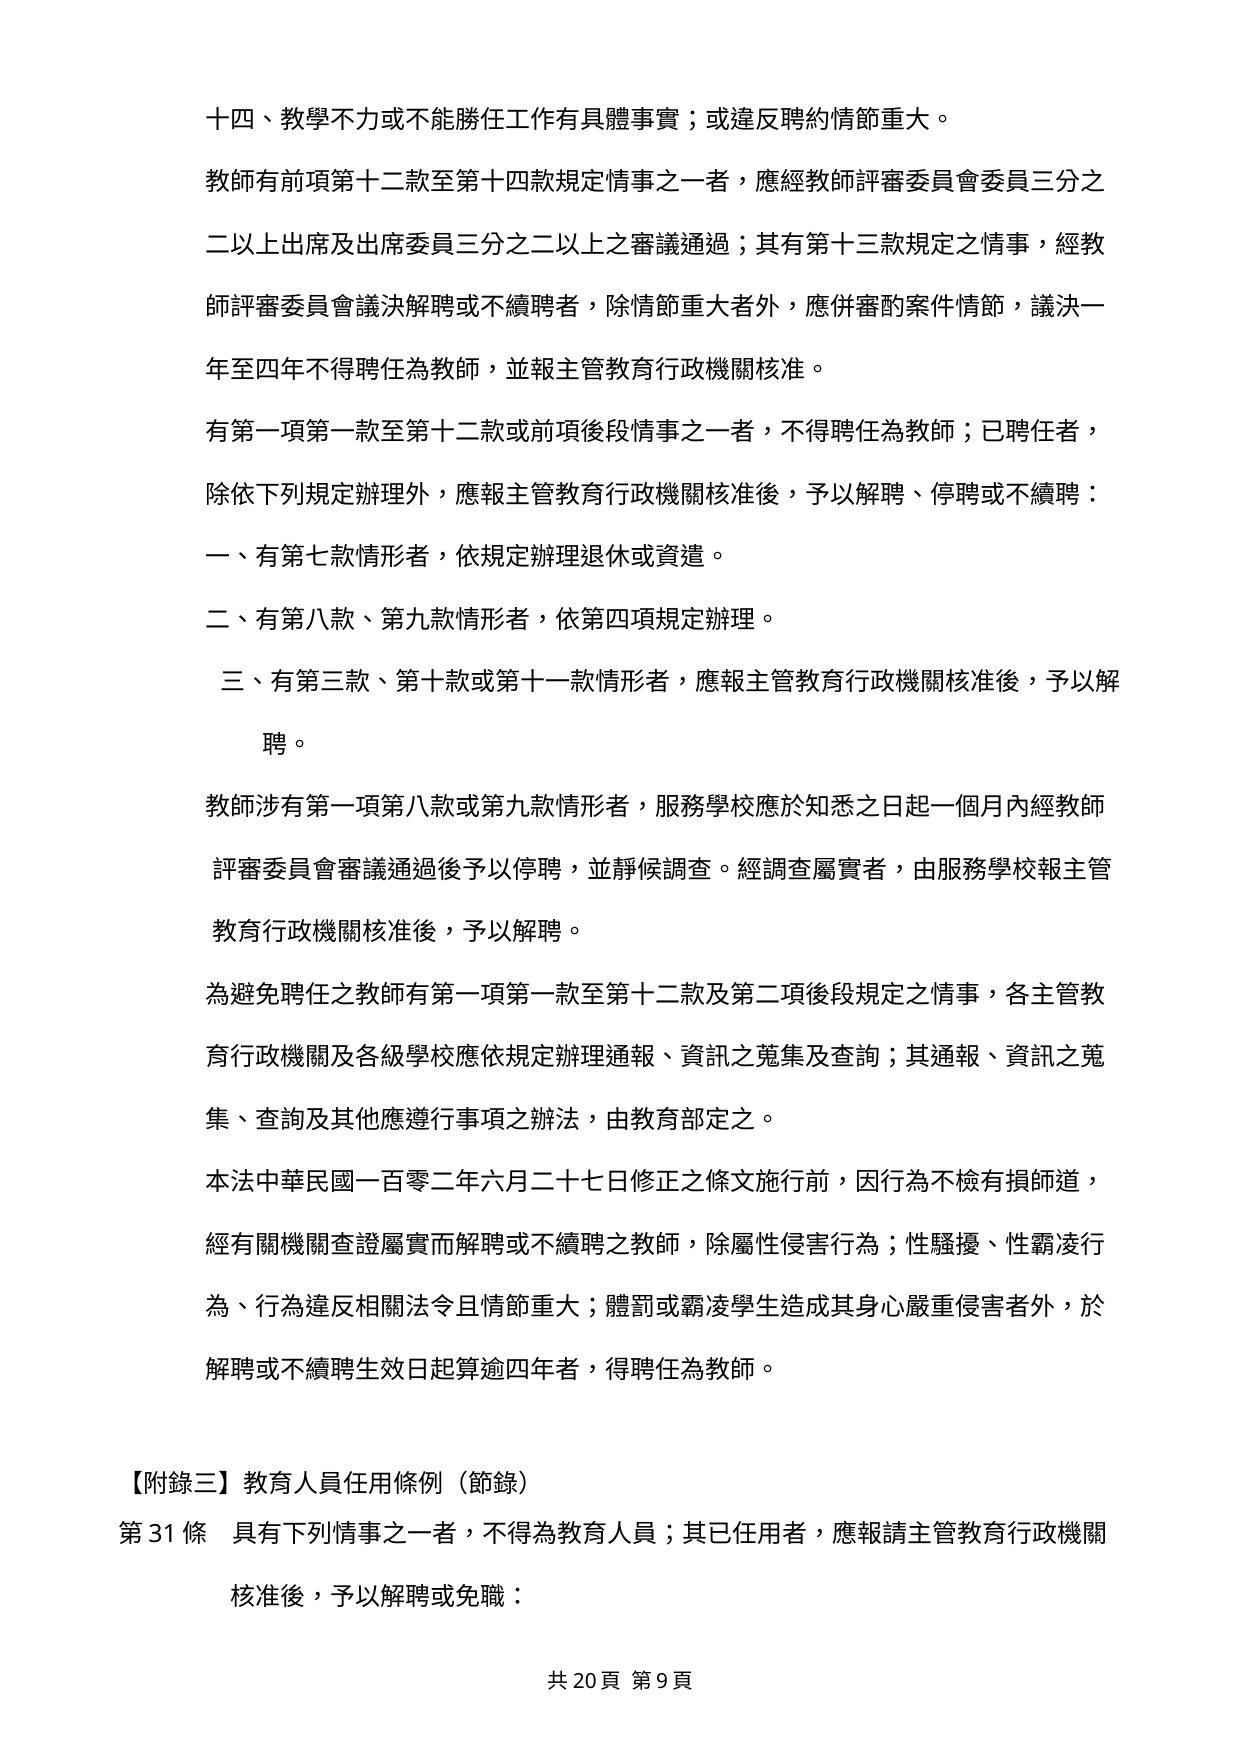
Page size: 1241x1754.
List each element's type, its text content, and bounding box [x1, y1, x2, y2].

text 本法中華民國一百零二年六月二十七日修正之條文施行前，因行為不檢有損師道，經有關機關查證屬實而解聘或不續聘之教師，除屬性侵害行為；性騷擾、性霸凌行為、行為違反相關法令且情節重大；體罰或霸凌學生造成其身心嚴重侵害者外，於解聘或不續聘生效日起算逾四年者，得聘任為教師。 [206, 1148, 1122, 1398]
text 教師有前項第十二款至第十四款規定情事之一者，應經教師評審委員會委員三分之二以上出席及出席委員三分之二以上之審議通過；其有第十三款規定之情事，經教師評審委員會議決解聘或不續聘者，除情節重大者外，應併審酌案件情節，議決一年至四年不得聘任為教師，並報主管教育行政機關核准。 [206, 148, 1122, 398]
text 有第一項第一款至第十二款或前項後段情事之一者，不得聘任為教師；已聘任者，除依下列規定辦理外，應報主管教育行政機關核准後，予以解聘、停聘或不續聘： [206, 398, 1122, 523]
text 為避免聘任之教師有第一項第一款至第十二款及第二項後段規定之情事，各主管教育行政機關及各級學校應依規定辦理通報、資訊之蒐集及查詢；其通報、資訊之蒐集、查詢及其他應遵行事項之辦法，由教育部定之。 [206, 961, 1122, 1148]
text 一、有第七款情形者，依規定辦理退休或資遣。 [118, 523, 1122, 586]
text 十四、教學不力或不能勝任工作有具體事實；或違反聘約情節重大。 [118, 86, 1122, 148]
text 教育行政機關核准後，予以解聘。 [131, 898, 1122, 961]
text 【附錄三】教育人員任用條例（節錄） [118, 1461, 1122, 1501]
text 第31條 具有下列情事之一者，不得為教育人員；其已任用者，應報請主管教育行政機關核准後，予以解聘或免職： [118, 1501, 1122, 1626]
text 教師涉有第一項第八款或第九款情形者，服務學校應於知悉之日起一個月內經教師 [131, 773, 1122, 836]
text 二、有第八款、第九款情形者，依第四項規定辦理。 [118, 586, 1122, 648]
text 評審委員會審議通過後予以停聘，並靜候調查。經調查屬實者，由服務學校報主管 [131, 836, 1122, 898]
text 三、有第三款、第十款或第十一款情形者，應報主管教育行政機關核准後，予以解聘。 [220, 648, 1122, 773]
